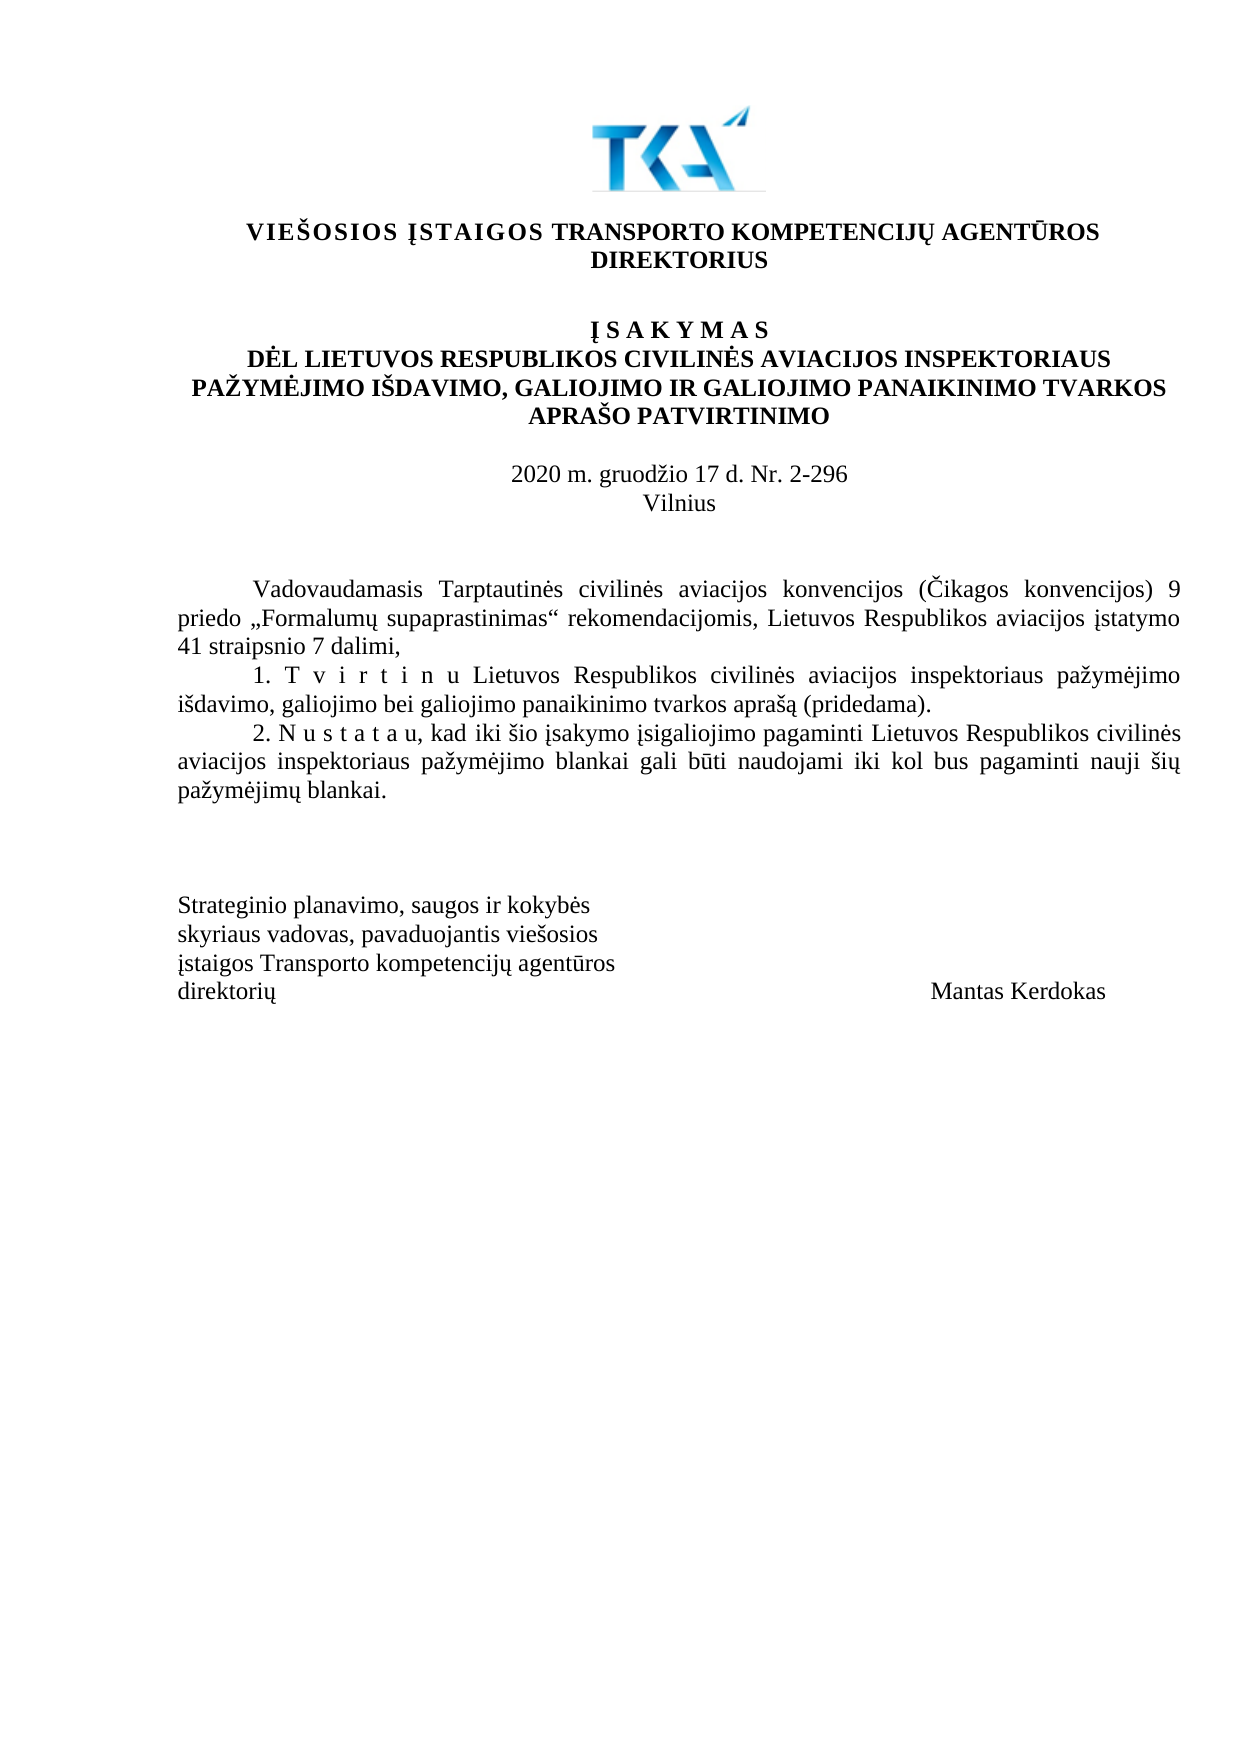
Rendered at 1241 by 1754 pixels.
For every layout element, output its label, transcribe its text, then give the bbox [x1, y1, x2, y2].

text Vadovaudamasis Tarptautinės civilinės aviacijos konvencijos (Čikagos konvencijos) 9 priedo „Formalumų supaprastinimas“ rekomendacijomis, Lietuvos Respublikos aviacijos įstatymo 41 straipsnio 7 dalimi, [177, 574, 1181, 660]
text 1. T v i r t i n u Lietuvos Respublikos civilinės aviacijos inspektoriaus pažymėjimo išdavimo, galiojimo bei galiojimo panaikinimo tvarkos aprašą (pridedama). [177, 660, 1181, 718]
text DĖL lietuvos respublikos civilinės AVIACIJOS INSPEKTORIAUS pažymėjimO išdavimo, galiojimo ir galiojimo panaikinimo tvarkos aprašo patvirtinimo [177, 344, 1181, 430]
text VIEŠOSIOS ĮSTAIGOS TRANSPORTO KOMPETENCIJŲ AGENTŪROS [177, 217, 1181, 246]
text skyriaus vadovas, pavaduojantis viešosios [177, 919, 1181, 948]
text ĮSAKYMAS [177, 315, 1181, 344]
text Vilnius [177, 488, 1181, 516]
text 2. N u s t a t a u, kad iki šio įsakymo įsigaliojimo pagaminti Lietuvos Respublikos civilinės aviacijos inspektoriaus pažymėjimo blankai gali būti naudojami iki kol bus pagaminti nauji šių pažymėjimų blankai. [177, 718, 1181, 804]
text 2020 m. gruodžio 17 d. Nr. 2-296 [177, 459, 1181, 488]
text DIREKTORIus [177, 246, 1181, 274]
text direktorių Mantas Kerdokas [177, 976, 1181, 1005]
text Strateginio planavimo, saugos ir kokybės [177, 890, 1181, 919]
text įstaigos Transporto kompetencijų agentūros [177, 948, 1181, 976]
